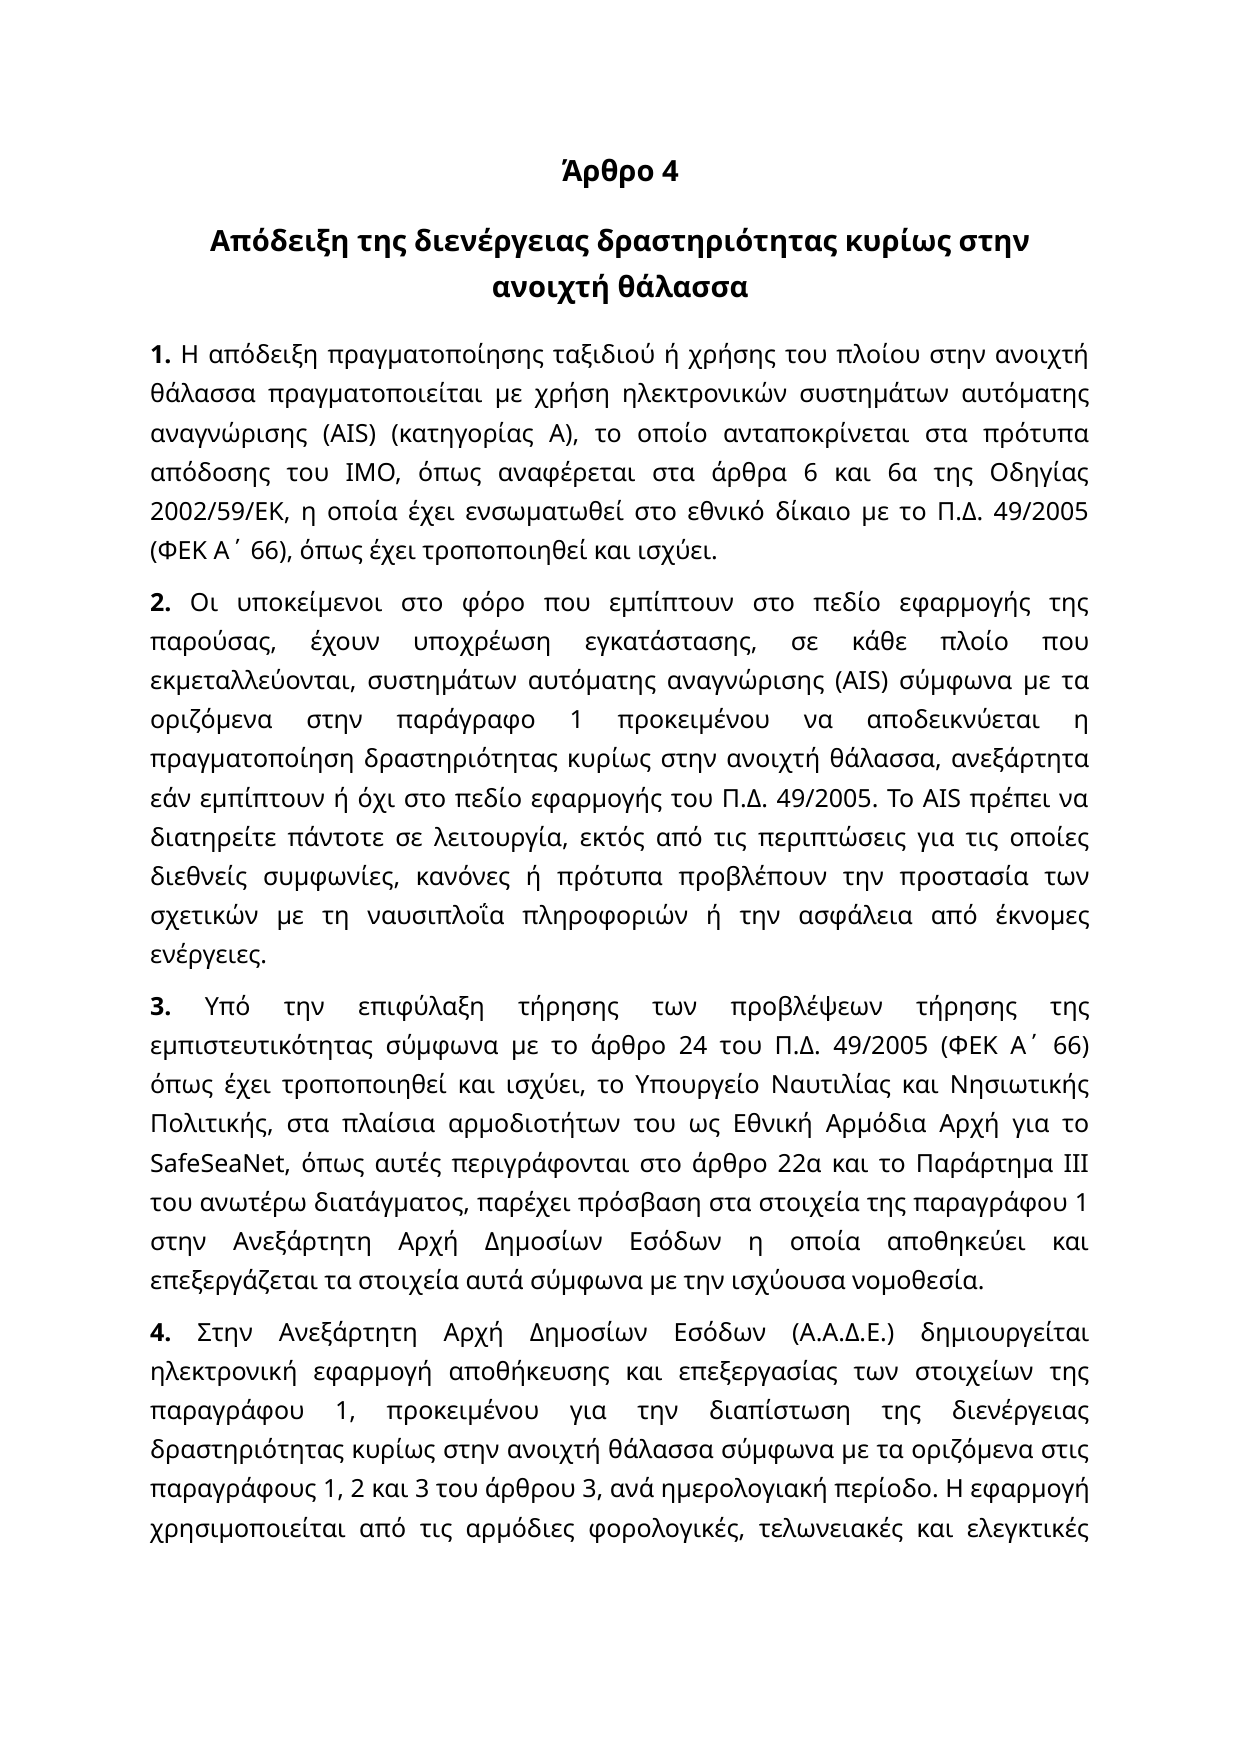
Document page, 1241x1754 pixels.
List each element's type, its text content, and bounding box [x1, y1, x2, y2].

subtitle Απόδειξη της διενέργειας δραστηριότητας κυρίως στην ανοιχτή θάλασσα [150, 221, 1090, 306]
text 2. Οι υποκείμενοι στο φόρο που εμπίπτουν στο πεδίο εφαρμογής της παρούσας, έχουν υποχρέωση εγκατάστασης, σε κάθε πλοίο που εκμεταλλεύονται, συστημάτων αυτόματης αναγνώρισης (AIS) σύμφωνα με τα οριζόμενα στην παράγραφο 1 προκειμένου να αποδεικνύεται η πραγματοποίηση δραστηριότητας κυρίως στην ανοιχτή θάλασσα, ανεξάρτητα εάν εμπίπτουν ή όχι στο πεδίο εφαρμογής του Π.Δ. 49/2005. Το AIS πρέπει να διατηρείτε πάντοτε σε λειτουργία, εκτός από τις περιπτώσεις για τις οποίες διεθνείς συμφωνίες, κανόνες ή πρότυπα προβλέπουν την προστασία των σχετικών με τη ναυσιπλοΐα πληροφοριών ή την ασφάλεια από έκνομες ενέργειες. [150, 584, 1090, 971]
text 1. Η απόδειξη πραγματοποίησης ταξιδιού ή χρήσης του πλοίου στην ανοιχτή θάλασσα πραγματοποιείται με χρήση ηλεκτρονικών συστημάτων αυτόματης αναγνώρισης (AIS) (κατηγορίας Α), το οποίο ανταποκρίνεται στα πρότυπα απόδοσης του ΙΜΟ, όπως αναφέρεται στα άρθρα 6 και 6α της Οδηγίας 2002/59/ΕΚ, η οποία έχει ενσωματωθεί στο εθνικό δίκαιο με το Π.Δ. 49/2005 (ΦΕΚ Α΄ 66), όπως έχει τροποποιηθεί και ισχύει. [150, 337, 1090, 567]
text 3. Υπό την επιφύλαξη τήρησης των προβλέψεων τήρησης της εμπιστευτικότητας σύμφωνα με το άρθρο 24 του Π.Δ. 49/2005 (ΦΕΚ Α΄ 66) όπως έχει τροποποιηθεί και ισχύει, το Υπουργείο Ναυτιλίας και Νησιωτικής Πολιτικής, στα πλαίσια αρμοδιοτήτων του ως Εθνική Αρμόδια Αρχή για το SafeSeaNet, όπως αυτές περιγράφονται στο άρθρο 22α και το Παράρτημα ΙΙΙ του ανωτέρω διατάγματος, παρέχει πρόσβαση στα στοιχεία της παραγράφου 1 στην Ανεξάρτητη Αρχή Δημοσίων Εσόδων η οποία αποθηκεύει και επεξεργάζεται τα στοιχεία αυτά σύμφωνα με την ισχύουσα νομοθεσία. [150, 988, 1090, 1297]
text 4. Στην Ανεξάρτητη Αρχή Δημοσίων Εσόδων (Α.Α.Δ.Ε.) δημιουργείται ηλεκτρονική εφαρμογή αποθήκευσης και επεξεργασίας των στοιχείων της παραγράφου 1, προκειμένου για την διαπίστωση της διενέργειας δραστηριότητας κυρίως στην ανοιχτή θάλασσα σύμφωνα με τα οριζόμενα στις παραγράφους 1, 2 και 3 του άρθρου 3, ανά ημερολογιακή περίοδο. Η εφαρμογή χρησιμοποιείται από τις αρμόδιες φορολογικές, τελωνειακές και ελεγκτικές [150, 1314, 1090, 1544]
subtitle Άρθρο 4 [150, 150, 1090, 190]
